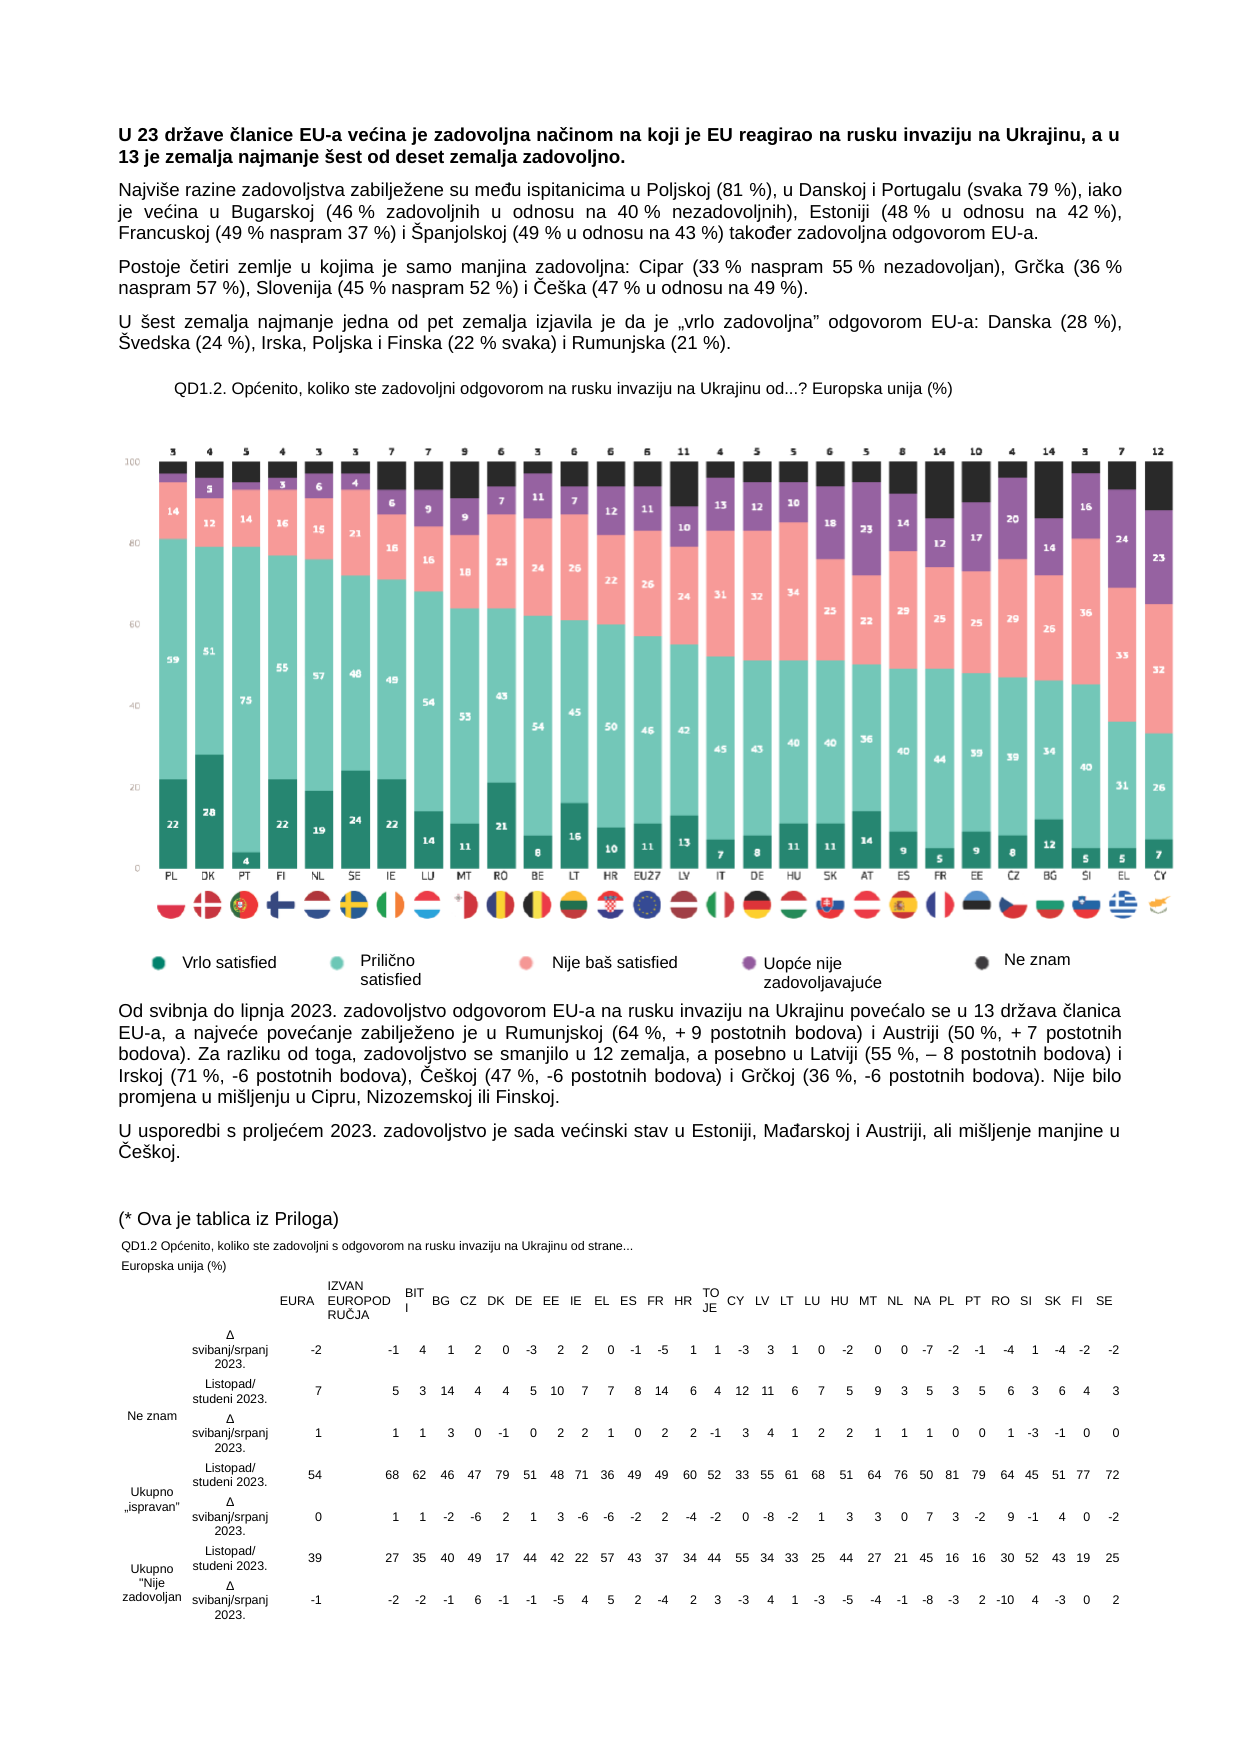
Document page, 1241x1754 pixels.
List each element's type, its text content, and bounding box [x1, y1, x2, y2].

picture [145, 939, 992, 995]
table_cell [700, 1256, 724, 1276]
table_cell 1 [402, 1492, 429, 1541]
table_cell 72 [1093, 1458, 1122, 1492]
table_cell 2 [567, 1409, 591, 1457]
table_cell -2 [936, 1325, 962, 1374]
table_cell Δ svibanj/srpanj 2023. [186, 1576, 274, 1624]
table_cell 49 [457, 1541, 484, 1576]
table_cell 0 [1093, 1409, 1122, 1457]
table_cell -2 [777, 1492, 801, 1541]
table_cell 42 [540, 1541, 567, 1576]
table_cell RO [988, 1276, 1017, 1325]
table_cell 1 [671, 1325, 699, 1374]
table_cell -1 [429, 1576, 457, 1624]
table_cell 49 [617, 1458, 644, 1492]
table_cell 4 [567, 1576, 591, 1624]
table_cell 52 [700, 1458, 724, 1492]
table_cell 34 [752, 1541, 777, 1576]
table_cell -2 [962, 1492, 988, 1541]
table_header [1041, 1236, 1068, 1256]
table_cell -5 [828, 1576, 856, 1624]
table_cell [186, 1276, 274, 1325]
table_cell Ukupno "Nije zadovoljan [118, 1541, 186, 1624]
table_cell 52 [1017, 1541, 1041, 1576]
table_cell 64 [988, 1458, 1017, 1492]
table_cell 4 [484, 1374, 512, 1408]
table_cell [962, 1256, 988, 1276]
table_cell 2 [617, 1576, 644, 1624]
table_cell 3 [429, 1409, 457, 1457]
table_cell 6 [777, 1374, 801, 1408]
table_header [777, 1236, 801, 1256]
table_cell 6 [1041, 1374, 1068, 1408]
table_cell 60 [671, 1458, 699, 1492]
table_header [1017, 1236, 1041, 1256]
table_cell 3 [700, 1576, 724, 1624]
table_cell Δ svibanj/srpanj 2023. [186, 1492, 274, 1541]
table_cell 5 [962, 1374, 988, 1408]
table_cell -1 [512, 1576, 540, 1624]
table_cell -1 [484, 1576, 512, 1624]
table_cell 6 [671, 1374, 699, 1408]
table_cell 1 [429, 1325, 457, 1374]
table_cell 68 [325, 1458, 402, 1492]
table_cell -1 [1017, 1492, 1041, 1541]
table_cell BG [429, 1276, 457, 1325]
table_header [1069, 1236, 1093, 1256]
table_cell 10 [540, 1374, 567, 1408]
table_cell 6 [988, 1374, 1017, 1408]
table_cell 27 [856, 1541, 884, 1576]
table_cell 45 [1017, 1458, 1041, 1492]
table_cell 0 [936, 1409, 962, 1457]
table_cell 76 [884, 1458, 911, 1492]
table_cell ES [617, 1276, 644, 1325]
table_cell 2 [828, 1409, 856, 1457]
table_cell 3 [936, 1492, 962, 1541]
table_cell 1 [801, 1492, 828, 1541]
table_cell 1 [700, 1325, 724, 1374]
table_cell HU [828, 1276, 856, 1325]
table_cell Ukupno „ispravan” [118, 1458, 186, 1541]
table_cell -1 [325, 1325, 402, 1374]
table_cell 0 [277, 1492, 324, 1541]
table_cell -1 [962, 1325, 988, 1374]
text U šest zemalja najmanje jedna od pet zemalja izjavila je da je „vrlo zadovoljna” odgovorom EU-a: Danska (28 %), Švedska (24 %), Irska, Poljska i Finska (22 % svaka) i Rumunjska (21 %). [118, 311, 1122, 354]
table_cell 2 [540, 1409, 567, 1457]
table_cell 1 [777, 1576, 801, 1624]
table_cell 62 [402, 1458, 429, 1492]
table_cell 0 [1069, 1576, 1093, 1624]
table_cell -2 [1069, 1325, 1093, 1374]
table_cell 7 [277, 1374, 324, 1408]
table_cell [724, 1256, 752, 1276]
table_cell 3 [402, 1374, 429, 1408]
table_cell 1 [277, 1409, 324, 1457]
table_cell 30 [988, 1541, 1017, 1576]
table_cell [936, 1256, 962, 1276]
table_cell 4 [402, 1325, 429, 1374]
table_cell 25 [1093, 1541, 1122, 1576]
table_cell -3 [724, 1325, 752, 1374]
table_cell BITI [402, 1276, 429, 1325]
table_cell EL [591, 1276, 617, 1325]
table_cell Δ svibanj/srpanj 2023. [186, 1409, 274, 1457]
table_cell 33 [777, 1541, 801, 1576]
table_cell 5 [828, 1374, 856, 1408]
table_header QD1.2 Općenito, koliko ste zadovoljni s odgovorom na rusku invaziju na Ukrajinu od strane... [118, 1236, 777, 1256]
table_cell 36 [591, 1458, 617, 1492]
table_cell -3 [1041, 1576, 1068, 1624]
table_header [856, 1236, 884, 1256]
table_cell [884, 1256, 911, 1276]
table_cell Ne znam [118, 1374, 186, 1457]
table_cell 2 [644, 1409, 671, 1457]
table_cell 77 [1069, 1458, 1093, 1492]
table_cell 0 [801, 1325, 828, 1374]
table_cell MT [856, 1276, 884, 1325]
table_cell 7 [591, 1374, 617, 1408]
table_cell 1 [325, 1492, 402, 1541]
table_cell [1017, 1256, 1041, 1276]
table_cell 3 [724, 1409, 752, 1457]
table_cell 0 [457, 1409, 484, 1457]
table_cell 81 [936, 1458, 962, 1492]
table_cell 3 [1017, 1374, 1041, 1408]
table_cell LV [752, 1276, 777, 1325]
table_cell -3 [724, 1576, 752, 1624]
table_cell 34 [671, 1541, 699, 1576]
table_cell 37 [644, 1541, 671, 1576]
table_cell Δ svibanj/srpanj 2023. [186, 1325, 274, 1374]
text Najviše razine zadovoljstva zabilježene su među ispitanicima u Poljskoj (81 %), u Danskoj i Portugalu (svaka 79 %), iako je većina u Bugarskoj (46 % zadovoljnih u odnosu na 40 % nezadovoljnih), Estoniji (48 % u odnosu na 42 %), Francuskoj (49 % naspram 37 %) i Španjolskoj (49 % u odnosu na 43 %) također zadovoljna odgovorom EU-a. [118, 179, 1122, 244]
table_cell Listopad/studeni 2023. [186, 1374, 274, 1408]
table_cell 0 [591, 1325, 617, 1374]
text Od svibnja do lipnja 2023. zadovoljstvo odgovorom EU-a na rusku invaziju na Ukrajinu povećalo se u 13 država članica EU-a, a najveće povećanje zabilježeno je u Rumunjskoj (64 %, + 9 postotnih bodova) i Austriji (50 %, + 7 postotnih bodova). Za razliku od toga, zadovoljstvo se smanjilo u 12 zemalja, a posebno u Latviji (55 %, – 8 postotnih bodova) i Irskoj (71 %, -6 postotnih bodova), Češkoj (47 %, -6 postotnih bodova) i Grčkoj (36 %, -6 postotnih bodova). Nije bilo promjena u mišljenju u Cipru, Nizozemskoj ili Finskoj. [118, 928, 1122, 1108]
table_cell 1 [884, 1409, 911, 1457]
table_cell -4 [644, 1576, 671, 1624]
table_header [936, 1236, 962, 1256]
table_cell 4 [752, 1576, 777, 1624]
table_cell 57 [591, 1541, 617, 1576]
table_cell 0 [1069, 1492, 1093, 1541]
table_header [911, 1236, 936, 1256]
table_cell 50 [911, 1458, 936, 1492]
table_cell -6 [457, 1492, 484, 1541]
table_cell 33 [724, 1458, 752, 1492]
table_cell 9 [856, 1374, 884, 1408]
table_cell -3 [801, 1576, 828, 1624]
table_cell CZ [457, 1276, 484, 1325]
table_header [988, 1236, 1017, 1256]
table_cell 7 [801, 1374, 828, 1408]
text U 23 države članice EU-a većina je zadovoljna načinom na koji je EU reagirao na rusku invaziju na Ukrajinu, a u 13 je zemalja najmanje šest od deset zemalja zadovoljno. [118, 124, 1122, 167]
table_cell 12 [724, 1374, 752, 1408]
table_cell 68 [801, 1458, 828, 1492]
table_cell -7 [911, 1325, 936, 1374]
table_cell 64 [856, 1458, 884, 1492]
table_cell -10 [988, 1576, 1017, 1624]
table_cell 3 [1093, 1374, 1122, 1408]
table_cell [856, 1256, 884, 1276]
table_cell -2 [1093, 1492, 1122, 1541]
table_cell FR [644, 1276, 671, 1325]
table_cell 51 [828, 1458, 856, 1492]
table_cell 43 [617, 1541, 644, 1576]
table_cell 4 [752, 1409, 777, 1457]
table_cell 0 [962, 1409, 988, 1457]
table_cell NL [884, 1276, 911, 1325]
table_cell -5 [540, 1576, 567, 1624]
table_cell -2 [325, 1576, 402, 1624]
table_cell 1 [512, 1492, 540, 1541]
table_cell [1041, 1256, 1068, 1276]
table_cell -8 [752, 1492, 777, 1541]
table_cell IZVAN EUROPODRUČJA [325, 1276, 402, 1325]
table_cell 2 [540, 1325, 567, 1374]
table_cell 2 [484, 1492, 512, 1541]
table_cell -6 [591, 1492, 617, 1541]
table_cell 49 [644, 1458, 671, 1492]
table_cell 4 [1041, 1492, 1068, 1541]
table_cell 7 [911, 1492, 936, 1541]
table_cell -1 [617, 1325, 644, 1374]
table_cell -3 [936, 1576, 962, 1624]
table_cell 1 [856, 1409, 884, 1457]
table_cell EURA [277, 1276, 324, 1325]
table_cell SE [1093, 1276, 1122, 1325]
table_cell -4 [671, 1492, 699, 1541]
table_cell 0 [512, 1409, 540, 1457]
table_cell -1 [700, 1409, 724, 1457]
table_cell 1 [777, 1409, 801, 1457]
table_cell 55 [724, 1541, 752, 1576]
table_cell 5 [591, 1576, 617, 1624]
table_cell 11 [752, 1374, 777, 1408]
table_cell 2 [962, 1576, 988, 1624]
table_cell 19 [1069, 1541, 1093, 1576]
table_cell TO JE [700, 1276, 724, 1325]
table_cell 3 [884, 1374, 911, 1408]
table_cell 22 [567, 1541, 591, 1576]
table_cell 54 [277, 1458, 324, 1492]
table_cell 48 [540, 1458, 567, 1492]
table_cell 1 [1017, 1325, 1041, 1374]
table_cell 4 [1017, 1576, 1041, 1624]
table_cell 45 [911, 1541, 936, 1576]
table_cell 27 [325, 1541, 402, 1576]
table_cell -2 [402, 1576, 429, 1624]
table_cell 25 [801, 1541, 828, 1576]
table_cell -1 [1041, 1409, 1068, 1457]
table_cell 5 [911, 1374, 936, 1408]
table_cell LU [801, 1276, 828, 1325]
text U usporedbi s proljećem 2023. zadovoljstvo je sada većinski stav u Estoniji, Mađarskoj i Austriji, ali mišljenje manjine u Češkoj. [118, 1120, 1122, 1163]
table_cell CY [724, 1276, 752, 1325]
table_cell 4 [1069, 1374, 1093, 1408]
table_cell 46 [429, 1458, 457, 1492]
table_cell Listopad/studeni 2023. [186, 1541, 274, 1576]
table_cell 2 [801, 1409, 828, 1457]
table_cell IE [567, 1276, 591, 1325]
table_cell 1 [591, 1409, 617, 1457]
table_cell 14 [429, 1374, 457, 1408]
table_cell -1 [484, 1409, 512, 1457]
table_cell 9 [988, 1492, 1017, 1541]
table_cell 17 [484, 1541, 512, 1576]
table_cell 5 [512, 1374, 540, 1408]
table_cell 1 [402, 1409, 429, 1457]
table_cell 0 [884, 1325, 911, 1374]
table_cell [1069, 1256, 1093, 1276]
table_header [962, 1236, 988, 1256]
table_cell 44 [700, 1541, 724, 1576]
table_cell 0 [724, 1492, 752, 1541]
table_cell 40 [429, 1541, 457, 1576]
table_cell 3 [936, 1374, 962, 1408]
table_cell SI [1017, 1276, 1041, 1325]
table_cell 3 [752, 1325, 777, 1374]
table_cell 51 [512, 1458, 540, 1492]
table_cell 3 [540, 1492, 567, 1541]
table_cell [988, 1256, 1017, 1276]
table_cell 2 [457, 1325, 484, 1374]
table_cell 1 [777, 1325, 801, 1374]
table_cell -8 [911, 1576, 936, 1624]
table_cell 2 [671, 1409, 699, 1457]
picture [118, 440, 1177, 928]
table_cell DK [484, 1276, 512, 1325]
table_cell 71 [567, 1458, 591, 1492]
table_cell 0 [884, 1492, 911, 1541]
table_cell Listopad/studeni 2023. [186, 1458, 274, 1492]
table_cell EE [540, 1276, 567, 1325]
table_cell 6 [457, 1576, 484, 1624]
table_header [884, 1236, 911, 1256]
table_cell 2 [644, 1492, 671, 1541]
table_cell 0 [856, 1325, 884, 1374]
table_cell 55 [752, 1458, 777, 1492]
table_cell 79 [962, 1458, 988, 1492]
table_cell 43 [1041, 1541, 1068, 1576]
table_cell 0 [484, 1325, 512, 1374]
table_cell Europska unija (%) [118, 1256, 699, 1276]
table_cell 0 [617, 1409, 644, 1457]
table_cell 16 [936, 1541, 962, 1576]
table_cell 8 [617, 1374, 644, 1408]
table_cell -2 [828, 1325, 856, 1374]
table_cell 79 [484, 1458, 512, 1492]
table_cell 44 [828, 1541, 856, 1576]
table_cell -6 [567, 1492, 591, 1541]
table_header [1093, 1236, 1122, 1256]
table_cell SK [1041, 1276, 1068, 1325]
table_cell 3 [856, 1492, 884, 1541]
table_cell 39 [277, 1541, 324, 1576]
table_cell -2 [700, 1492, 724, 1541]
table_cell -2 [429, 1492, 457, 1541]
table_cell -1 [277, 1576, 324, 1624]
table_cell 2 [671, 1576, 699, 1624]
table_cell 14 [644, 1374, 671, 1408]
table_cell -2 [617, 1492, 644, 1541]
table_cell 0 [1069, 1409, 1093, 1457]
table_cell -3 [1017, 1409, 1041, 1457]
text (* Ova je tablica iz Priloga) [118, 1208, 1122, 1230]
table_cell [828, 1256, 856, 1276]
table_cell -4 [1041, 1325, 1068, 1374]
table_cell [911, 1256, 936, 1276]
table_cell DE [512, 1276, 540, 1325]
table_cell 4 [457, 1374, 484, 1408]
table_cell LT [777, 1276, 801, 1325]
table_cell [777, 1256, 801, 1276]
text Od svibnja do lipnja 2023. zadovoljstvo odgovorom EU-a na rusku invaziju na Ukrajinu povećalo se u 13 država članica EU-a, a najveće povećanje zabilježeno je u Rumunjskoj (64 %, + 9 postotnih bodova) i Austriji (50 %, + 7 postotnih bodova). Za razliku od toga, zadovoljstvo se smanjilo u 12 zemalja, a posebno u Latviji (55 %, – 8 postotnih bodova) i Irskoj (71 %, -6 postotnih bodova), Češkoj (47 %, -6 postotnih bodova) i Grčkoj (36 %, -6 postotnih bodova). Nije bilo promjena u mišljenju u Cipru, Nizozemskoj ili Finskoj. [118, 366, 1122, 440]
table_cell PL [936, 1276, 962, 1325]
table_cell 1 [988, 1409, 1017, 1457]
table_cell 4 [700, 1374, 724, 1408]
table_cell 16 [962, 1541, 988, 1576]
table_cell -4 [988, 1325, 1017, 1374]
table_cell 61 [777, 1458, 801, 1492]
text Postoje četiri zemlje u kojima je samo manjina zadovoljna: Cipar (33 % naspram 55 % nezadovoljan), Grčka (36 % naspram 57 %), Slovenija (45 % naspram 52 %) i Češka (47 % u odnosu na 49 %). [118, 256, 1122, 299]
table_cell FI [1069, 1276, 1093, 1325]
table_cell [118, 1276, 186, 1325]
table_cell PT [962, 1276, 988, 1325]
table_cell 5 [325, 1374, 402, 1408]
table_cell [118, 1325, 186, 1374]
table_cell -5 [644, 1325, 671, 1374]
table_cell -1 [884, 1576, 911, 1624]
table_cell NA [911, 1276, 936, 1325]
table_cell [801, 1256, 828, 1276]
table_cell -2 [277, 1325, 324, 1374]
table_cell -3 [512, 1325, 540, 1374]
table_cell 21 [884, 1541, 911, 1576]
table_cell 47 [457, 1458, 484, 1492]
table_header [828, 1236, 856, 1256]
table_cell 1 [325, 1409, 402, 1457]
table_cell 2 [1093, 1576, 1122, 1624]
table_cell 1 [911, 1409, 936, 1457]
table_cell 51 [1041, 1458, 1068, 1492]
table_cell 35 [402, 1541, 429, 1576]
table_cell 3 [828, 1492, 856, 1541]
table_cell 7 [567, 1374, 591, 1408]
table_cell 2 [567, 1325, 591, 1374]
table_cell [1093, 1256, 1122, 1276]
table_cell -2 [1093, 1325, 1122, 1374]
table_cell 44 [512, 1541, 540, 1576]
table_cell -4 [856, 1576, 884, 1624]
table_cell [752, 1256, 777, 1276]
table_cell HR [671, 1276, 699, 1325]
table_header [801, 1236, 828, 1256]
